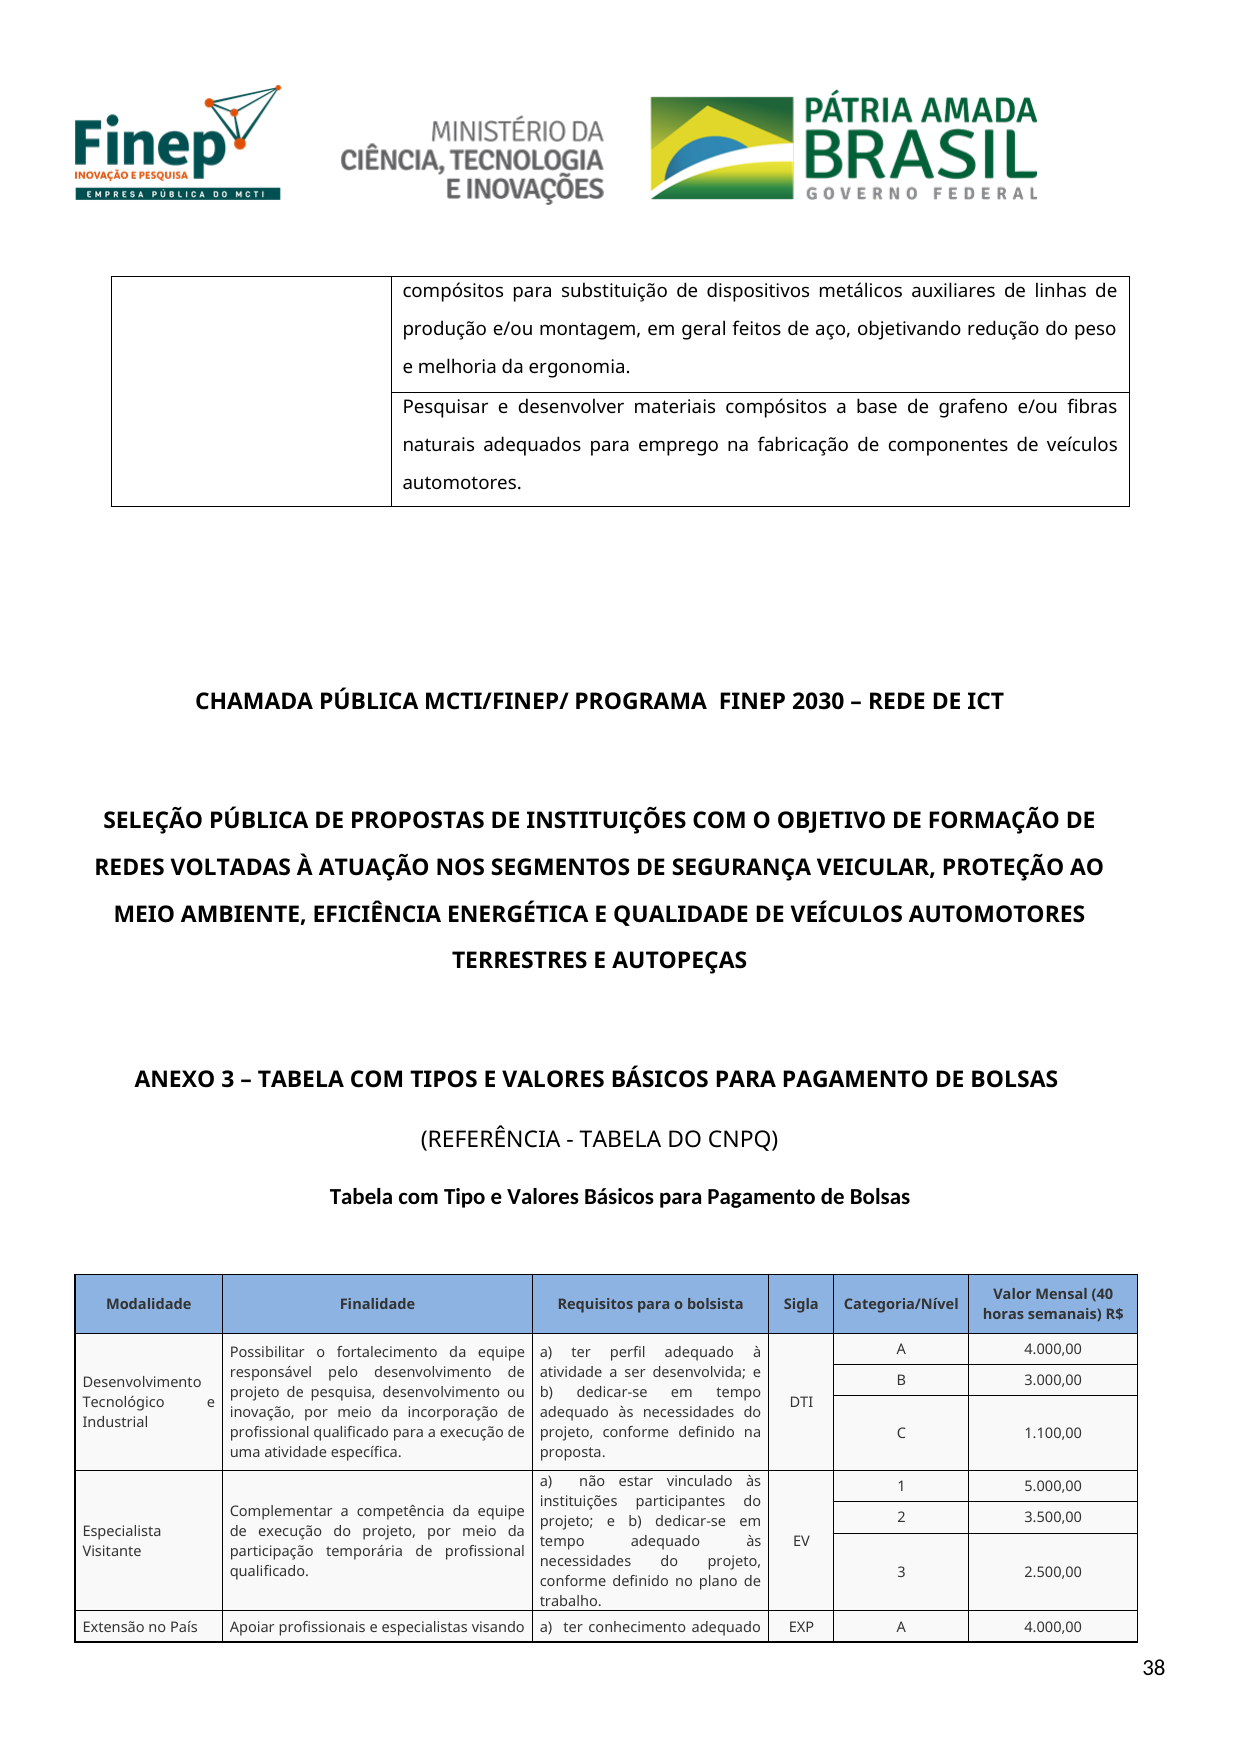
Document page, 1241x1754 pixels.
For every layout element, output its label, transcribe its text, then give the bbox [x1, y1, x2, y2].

table_cell B [834, 1365, 968, 1395]
table_cell 4.000,00 [969, 1611, 1137, 1641]
table_cell Extensão no País [76, 1611, 222, 1641]
table_cell EV [769, 1471, 833, 1610]
table_cell C [834, 1396, 968, 1470]
table_header Requisitos para o bolsista [533, 1275, 768, 1333]
table_cell 2 [834, 1502, 968, 1532]
table_cell a) não estar vinculado às instituições participantes do projeto; e b) dedicar-se em tempo adequado às necessidades do projeto, conforme definido no plano de trabalho. [533, 1471, 768, 1610]
table_header Modalidade [76, 1275, 222, 1333]
table_cell A [834, 1334, 968, 1364]
text CHAMADA PÚBLICA MCTI/FINEP/ PROGRAMA FINEP 2030 – Rede de ICT [75, 685, 1124, 716]
table_cell 3 [834, 1534, 968, 1610]
table_cell 2.500,00 [969, 1534, 1137, 1610]
table_cell 1.100,00 [969, 1396, 1137, 1470]
table_cell Desenvolvimento Tecnológico e Industrial [76, 1334, 222, 1470]
table_cell Apoiar profissionais e especialistas visando [223, 1611, 532, 1641]
table_cell 3.000,00 [969, 1365, 1137, 1395]
text Tabela com Tipo e Valores Básicos para Pagamento de Bolsas [75, 1182, 1165, 1210]
text (Referência - TABELA do CNPQ) [75, 1122, 1124, 1154]
table_cell DTI [769, 1334, 833, 1470]
table_cell A [834, 1611, 968, 1641]
table_header Sigla [769, 1275, 833, 1333]
table_cell 4.000,00 [969, 1334, 1137, 1364]
table_cell EXP [769, 1611, 833, 1641]
table_cell [112, 277, 391, 506]
table_cell a) ter conhecimento adequado [533, 1611, 768, 1641]
table_cell compósitos para substituição de dispositivos metálicos auxiliares de linhas de produção e/ou montagem, em geral feitos de aço, objetivando redução do peso e melhoria da ergonomia. [392, 277, 1129, 392]
table_cell a) ter perfil adequado à atividade a ser desenvolvida; e b) dedicar-se em tempo adequado às necessidades do projeto, conforme definido na proposta. [533, 1334, 768, 1470]
table_cell Complementar a competência da equipe de execução do projeto, por meio da participação temporária de profissional qualificado. [223, 1471, 532, 1610]
table_header Valor Mensal (40 horas semanais) R$ [969, 1275, 1137, 1333]
table_header Finalidade [223, 1275, 532, 1333]
table_cell Especialista Visitante [76, 1471, 222, 1610]
table_cell Pesquisar e desenvolver materiais compósitos a base de grafeno e/ou fibras naturais adequados para emprego na fabricação de componentes de veículos automotores. [392, 393, 1129, 506]
table_header Categoria/Nível [834, 1275, 968, 1333]
table_cell Possibilitar o fortalecimento da equipe responsável pelo desenvolvimento de projeto de pesquisa, desenvolvimento ou inovação, por meio da incorporação de profissional qualificado para a execução de uma atividade específica. [223, 1334, 532, 1470]
table_cell 1 [834, 1471, 968, 1501]
text SELEÇÃO PÚBLICA DE PROPOSTAS DE INSTITUIÇÕES COM O OBJETIVO DE FORMAÇÃO DE REDES VOLTADAS À ATUAÇÃO NOS SEGMENTOS DE SEGURANÇA VEICULAR, PROTEÇÃO AO MEIO AMBIENTE, EFICIÊNCIA ENERGÉTICA E QUALIDADE DE VEÍCULOS AUTOMOTORES TERRESTRES E AUTOPEÇAS [75, 804, 1124, 976]
table_cell 5.000,00 [969, 1471, 1137, 1501]
table_cell 3.500,00 [969, 1502, 1137, 1532]
text ANEXO 3 – TABELA COM TIPOS e VALORES BÁSICOS PARA PAGAMENTO DE BOLSAS [75, 1063, 1124, 1094]
